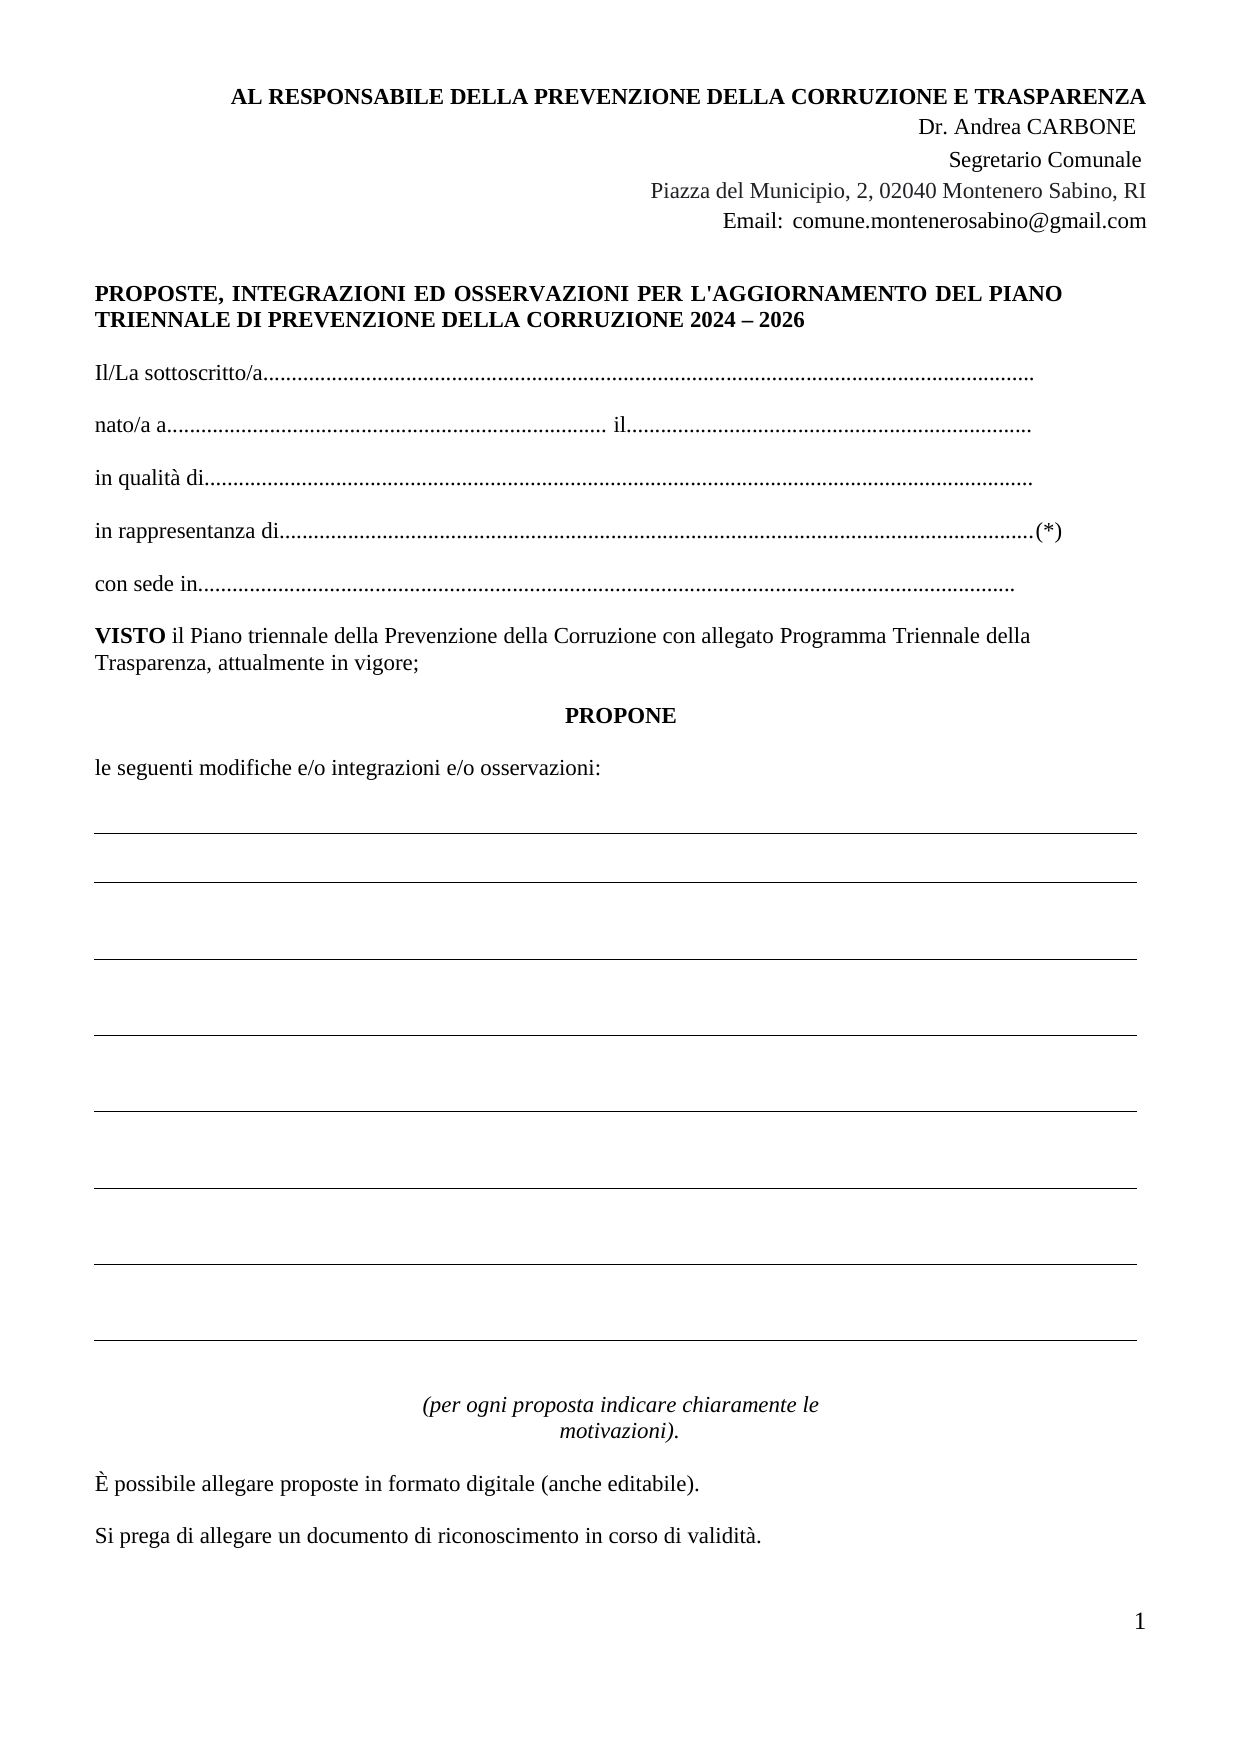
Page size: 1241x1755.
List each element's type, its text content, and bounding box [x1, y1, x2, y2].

text con sede in............................................................................................................................................... [94, 570, 1161, 596]
text Dr. Andrea CARBONE [83, 113, 1147, 139]
text le seguenti modifiche e/o integrazioni e/o osservazioni: [94, 754, 1161, 781]
text VISTO il Piano triennale della Prevenzione della Corruzione con allegato Programma Triennale della Trasparenza, attualmente in vigore; [94, 623, 1124, 675]
text Segretario Comunale [83, 146, 1147, 173]
text È possibile allegare proposte in formato digitale (anche editabile). [94, 1470, 1161, 1496]
text Il/La sottoscritto/a....................................................................................................................................... [94, 359, 1161, 385]
text nato/a a............................................................................. il....................................................................... [94, 412, 1161, 438]
text (per ogni proposta indicare chiaramente le motivazioni). [358, 1391, 882, 1443]
text in rappresentanza di (*) [94, 517, 1161, 543]
text Si prega di allegare un documento di riconoscimento in corso di validità. [94, 1522, 1161, 1549]
subtitle AL RESPONSABILE DELLA PREVENZIONE DELLA CORRUZIONE E TRASPARENZA [83, 83, 1146, 109]
subtitle PROPOSTE, INTEGRAZIONI ED OSSERVAZIONI PER L'AGGIORNAMENTO DEL PIANO TRIENNALE DI PREVENZIONE DELLA CORRUZIONE 2024 – 2026 [94, 280, 1161, 333]
text Piazza del Municipio, 2, 02040 Montenero Sabino, RI [557, 177, 1147, 203]
text in qualità di................................................................................................................................................. [94, 464, 1161, 491]
text Email: comune.montenerosabino@gmail.com [557, 207, 1147, 233]
subtitle PROPONE [358, 702, 883, 728]
